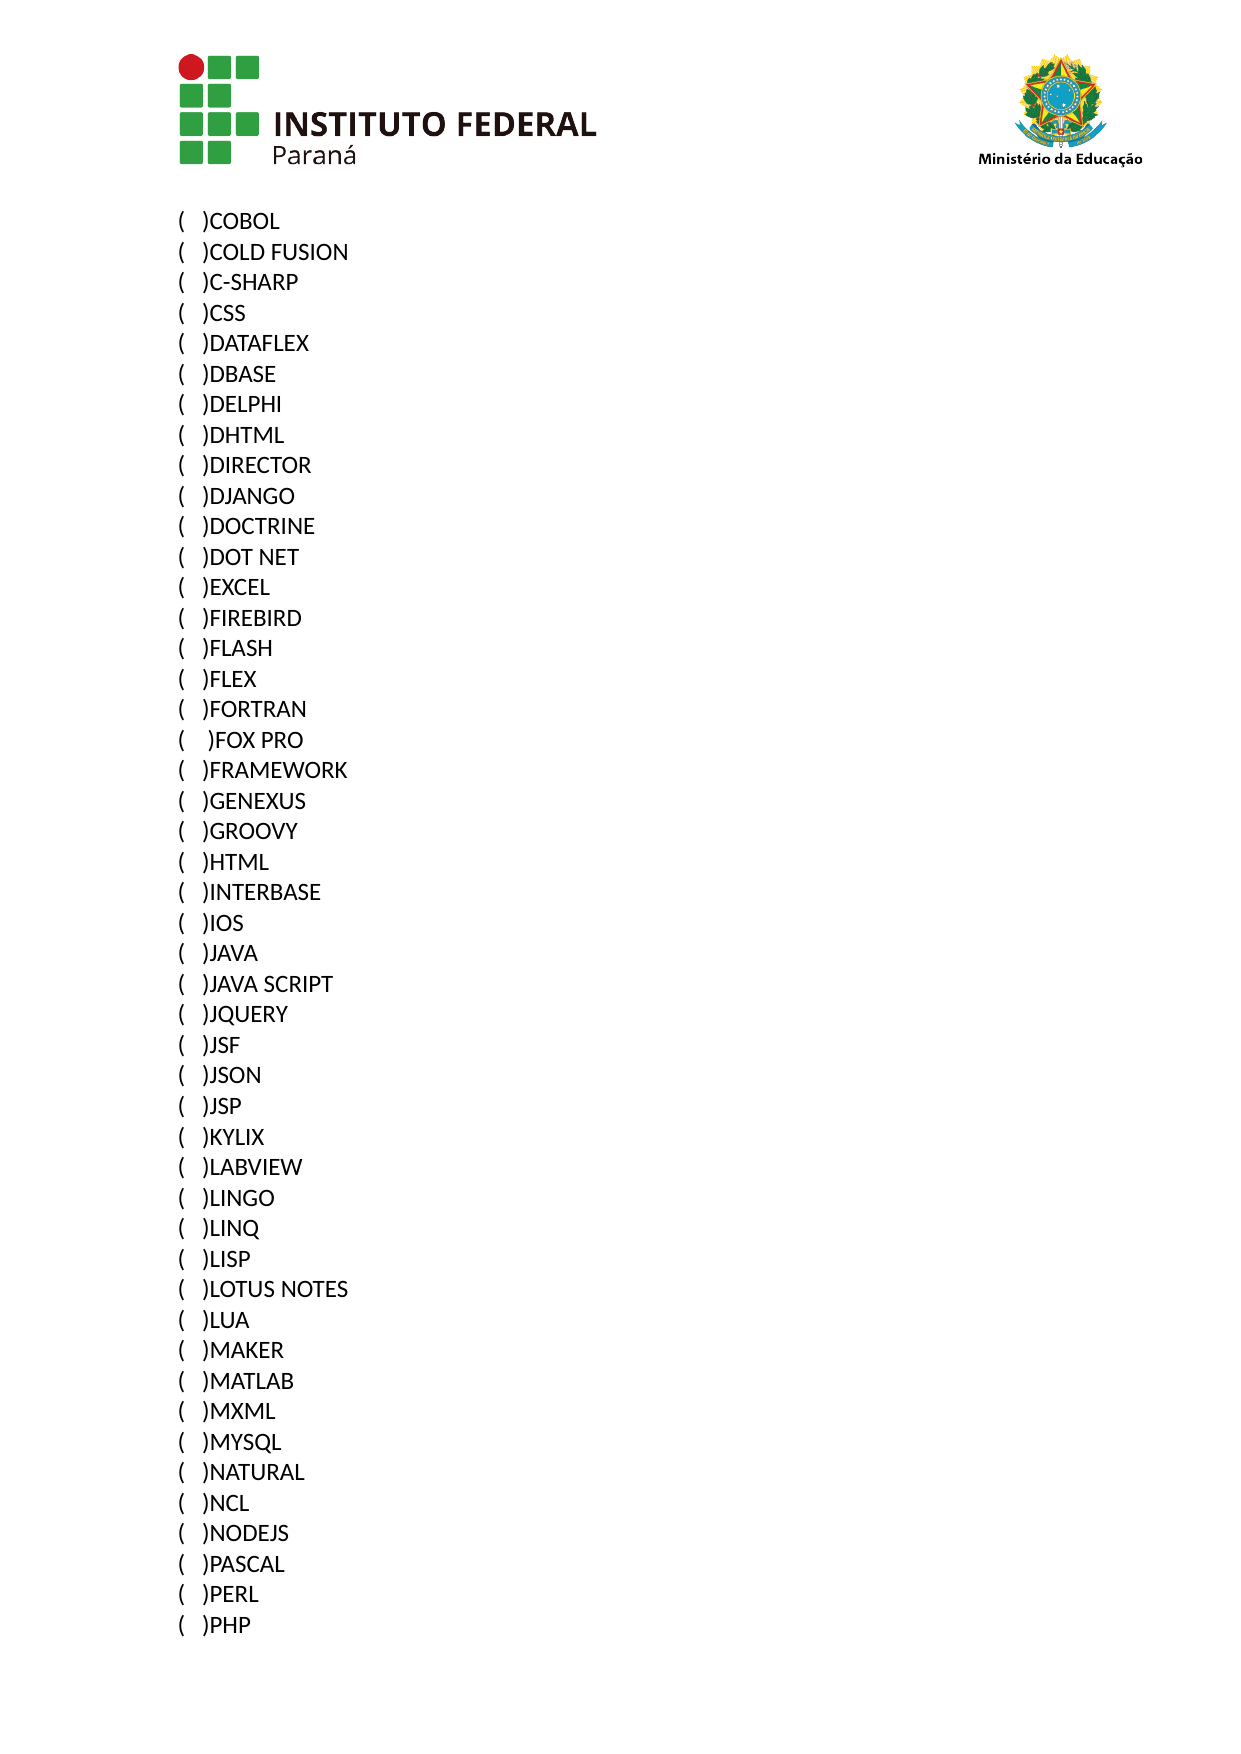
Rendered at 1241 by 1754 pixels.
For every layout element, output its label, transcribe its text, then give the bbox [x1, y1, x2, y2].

text ( )INTERBASE [177, 877, 1152, 907]
text ( )LINGO [177, 1182, 1152, 1212]
text ( )MXML [177, 1395, 1152, 1426]
text ( )EXCEL [177, 571, 1152, 602]
text ( )FORTRAN [177, 693, 1152, 724]
text ( )JSP [177, 1090, 1152, 1121]
text ( )GENEXUS [177, 785, 1152, 816]
text ( )JAVA [177, 938, 1152, 968]
text ( )LABVIEW [177, 1151, 1152, 1182]
text ( )MAKER [177, 1334, 1152, 1365]
text ( )DOCTRINE [177, 510, 1152, 541]
text ( )KYLIX [177, 1121, 1152, 1151]
text ( )PHP [177, 1609, 1152, 1639]
text ( )IOS [177, 907, 1152, 938]
picture [178, 54, 1143, 168]
text ( )FOX PRO [177, 724, 1152, 754]
text ( )DHTML [177, 419, 1152, 449]
text ( )NODEJS [177, 1517, 1152, 1548]
text ( )CSS [177, 297, 1152, 327]
text ( )DBASE [177, 358, 1152, 388]
text ( )PERL [177, 1578, 1152, 1609]
text ( )GROOVY [177, 816, 1152, 846]
text ( )HTML [177, 846, 1152, 877]
text ( )NATURAL [177, 1456, 1152, 1487]
text ( )JSON [177, 1060, 1152, 1090]
text ( )PASCAL [177, 1548, 1152, 1578]
text ( )LUA [177, 1304, 1152, 1334]
text ( )DELPHI [177, 388, 1152, 419]
text ( )DOT NET [177, 541, 1152, 571]
text ( )JQUERY [177, 999, 1152, 1029]
text ( )NCL [177, 1487, 1152, 1517]
text ( )FRAMEWORK [177, 754, 1152, 785]
text ( )LOTUS NOTES [177, 1273, 1152, 1304]
text ( )JAVA SCRIPT [177, 968, 1152, 999]
text ( )DIRECTOR [177, 449, 1152, 480]
text ( )MATLAB [177, 1365, 1152, 1395]
text ( )LISP [177, 1243, 1152, 1273]
text ( )LINQ [177, 1212, 1152, 1243]
text ( )FLEX [177, 663, 1152, 693]
text ( )COBOL [177, 205, 1152, 236]
text ( )DATAFLEX [177, 327, 1152, 358]
text ( )FLASH [177, 632, 1152, 663]
text ( )FIREBIRD [177, 602, 1152, 632]
text ( )COLD FUSION [177, 236, 1152, 266]
text ( )MYSQL [177, 1426, 1152, 1456]
text ( )C-SHARP [177, 266, 1152, 297]
text ( )DJANGO [177, 480, 1152, 510]
text ( )JSF [177, 1029, 1152, 1060]
